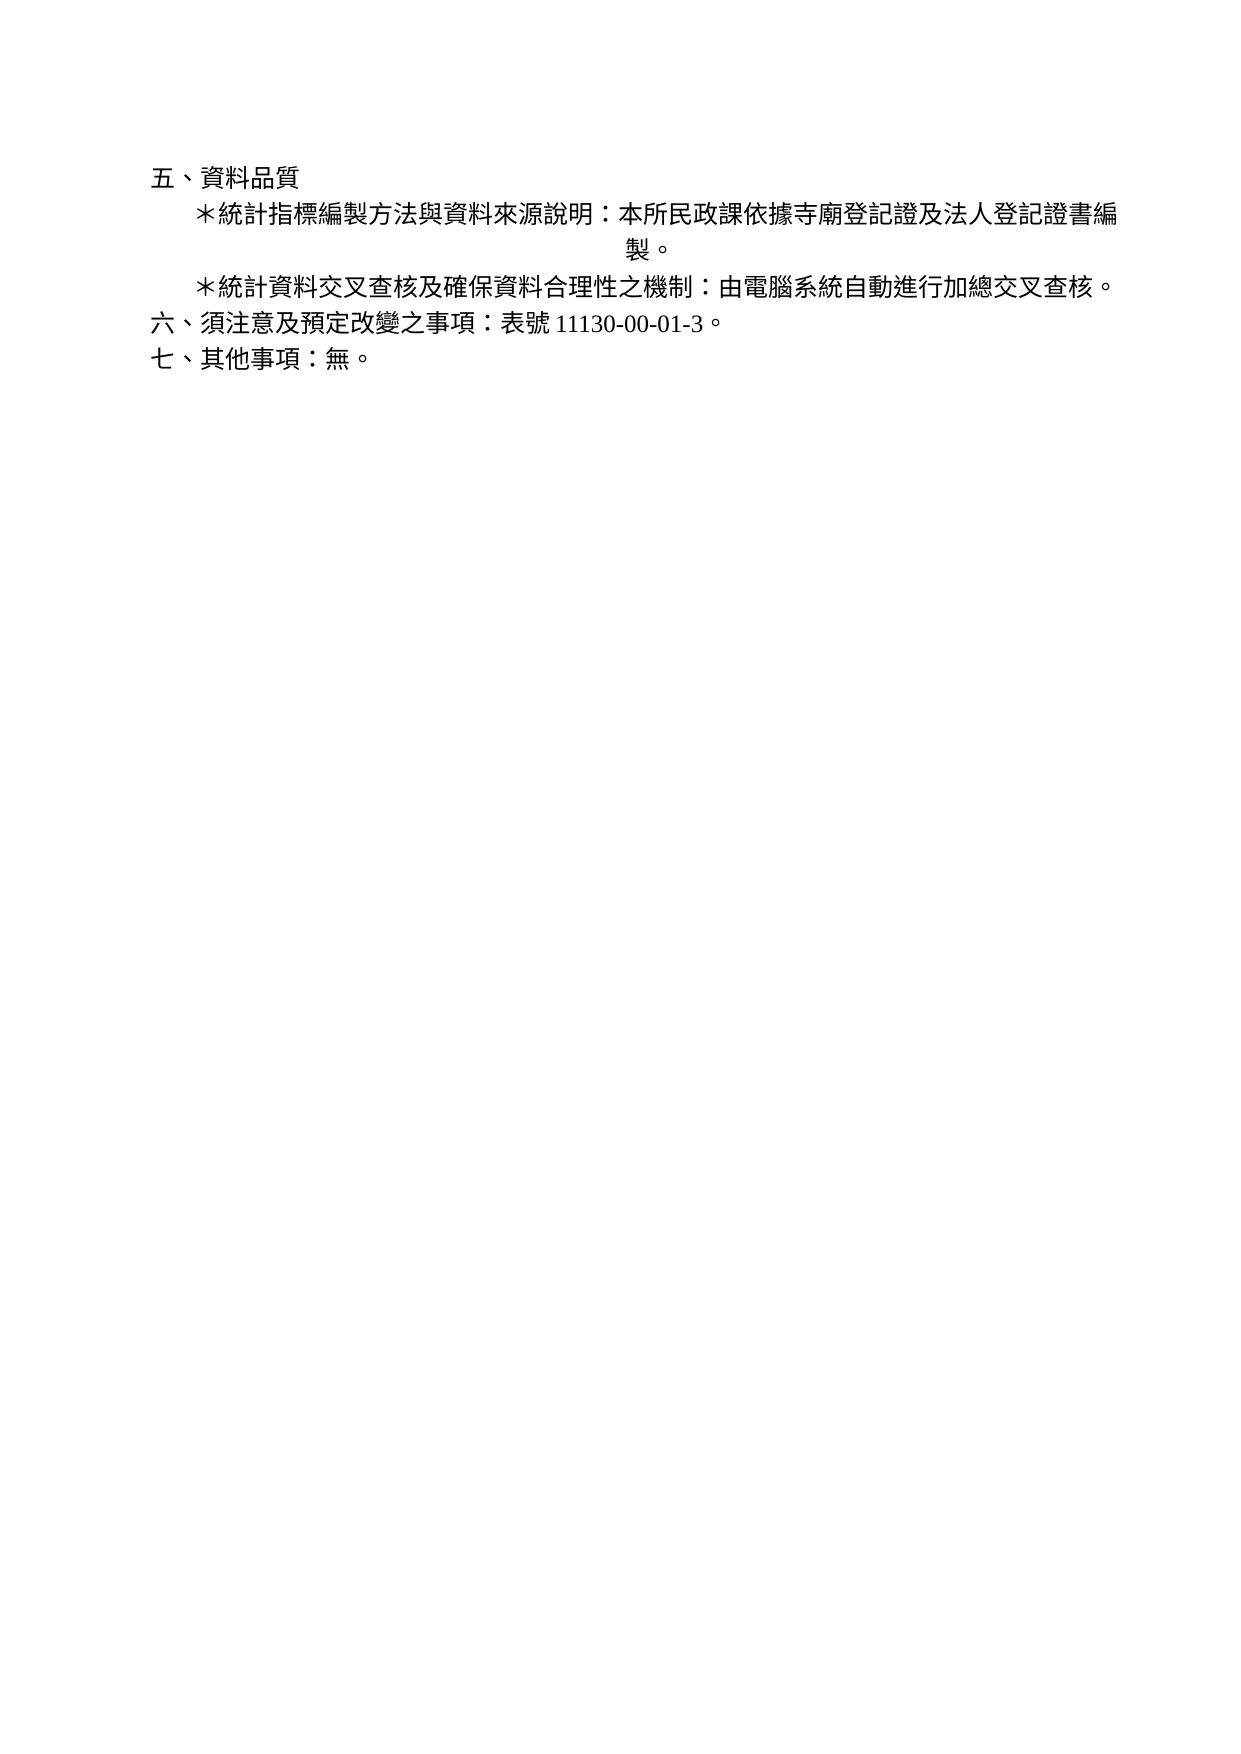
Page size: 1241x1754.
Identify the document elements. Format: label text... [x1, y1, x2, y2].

text 六、須注意及預定改變之事項：表號11130-00-01-3。 [150, 303, 1125, 339]
text ＊統計指標編製方法與資料來源說明：本所民政課依據寺廟登記證及法人登記證書編製。 [187, 194, 1125, 267]
text 七、其他事項：無。 [150, 339, 1125, 376]
text ＊統計資料交叉查核及確保資料合理性之機制：由電腦系統自動進行加總交叉查核。 [187, 267, 1125, 303]
text 五、資料品質 [150, 158, 1125, 194]
